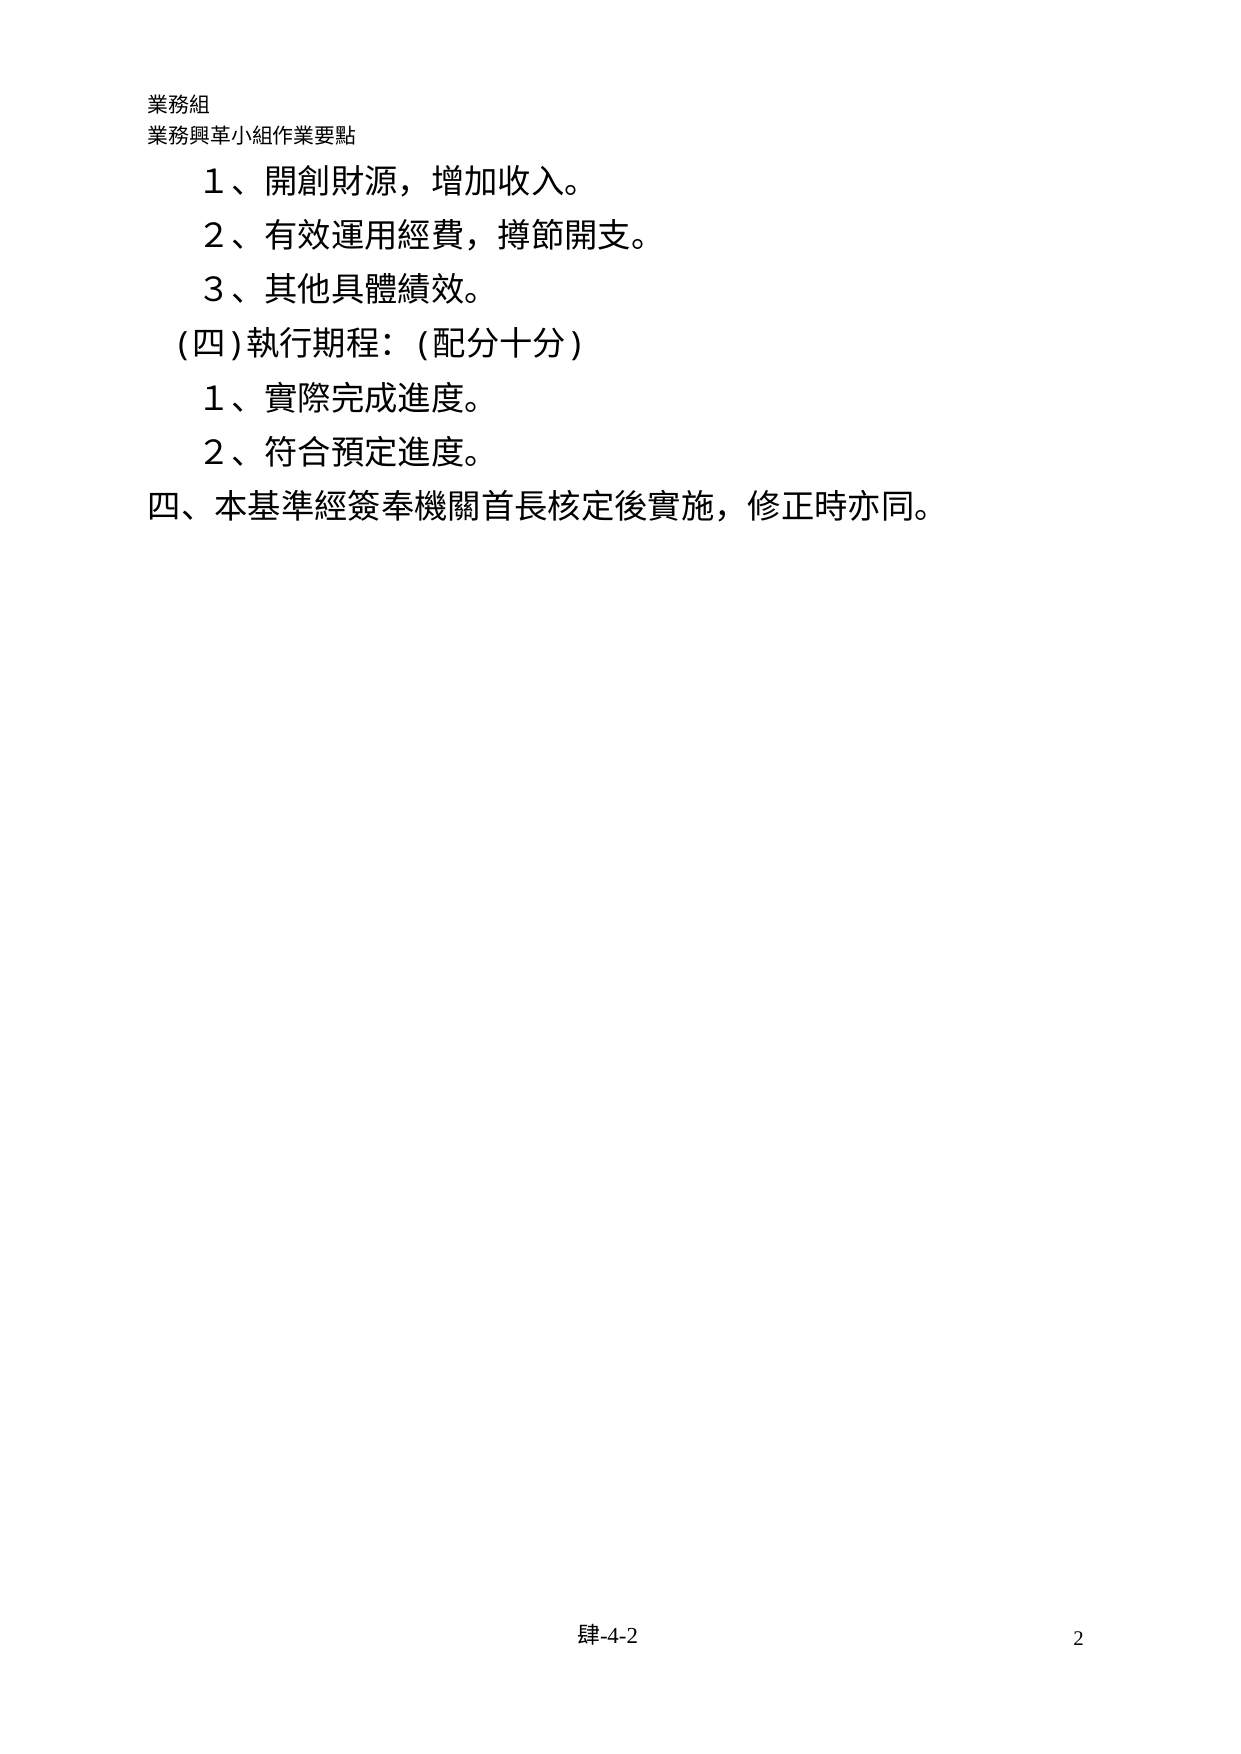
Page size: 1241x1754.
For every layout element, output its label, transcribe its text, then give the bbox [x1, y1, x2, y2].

text ２、符合預定進度。 [198, 421, 1104, 475]
text １、開創財源，增加收入。 [198, 150, 1104, 204]
text １、實際完成進度。 [198, 367, 1104, 421]
text 四、本基準經簽奉機關首長核定後實施，修正時亦同。 [148, 475, 1104, 529]
text ２、有效運用經費，撙節開支。 [198, 204, 1104, 258]
text ３、其他具體績效。 [198, 258, 1104, 312]
text (四)執行期程：(配分十分) [173, 312, 1104, 367]
